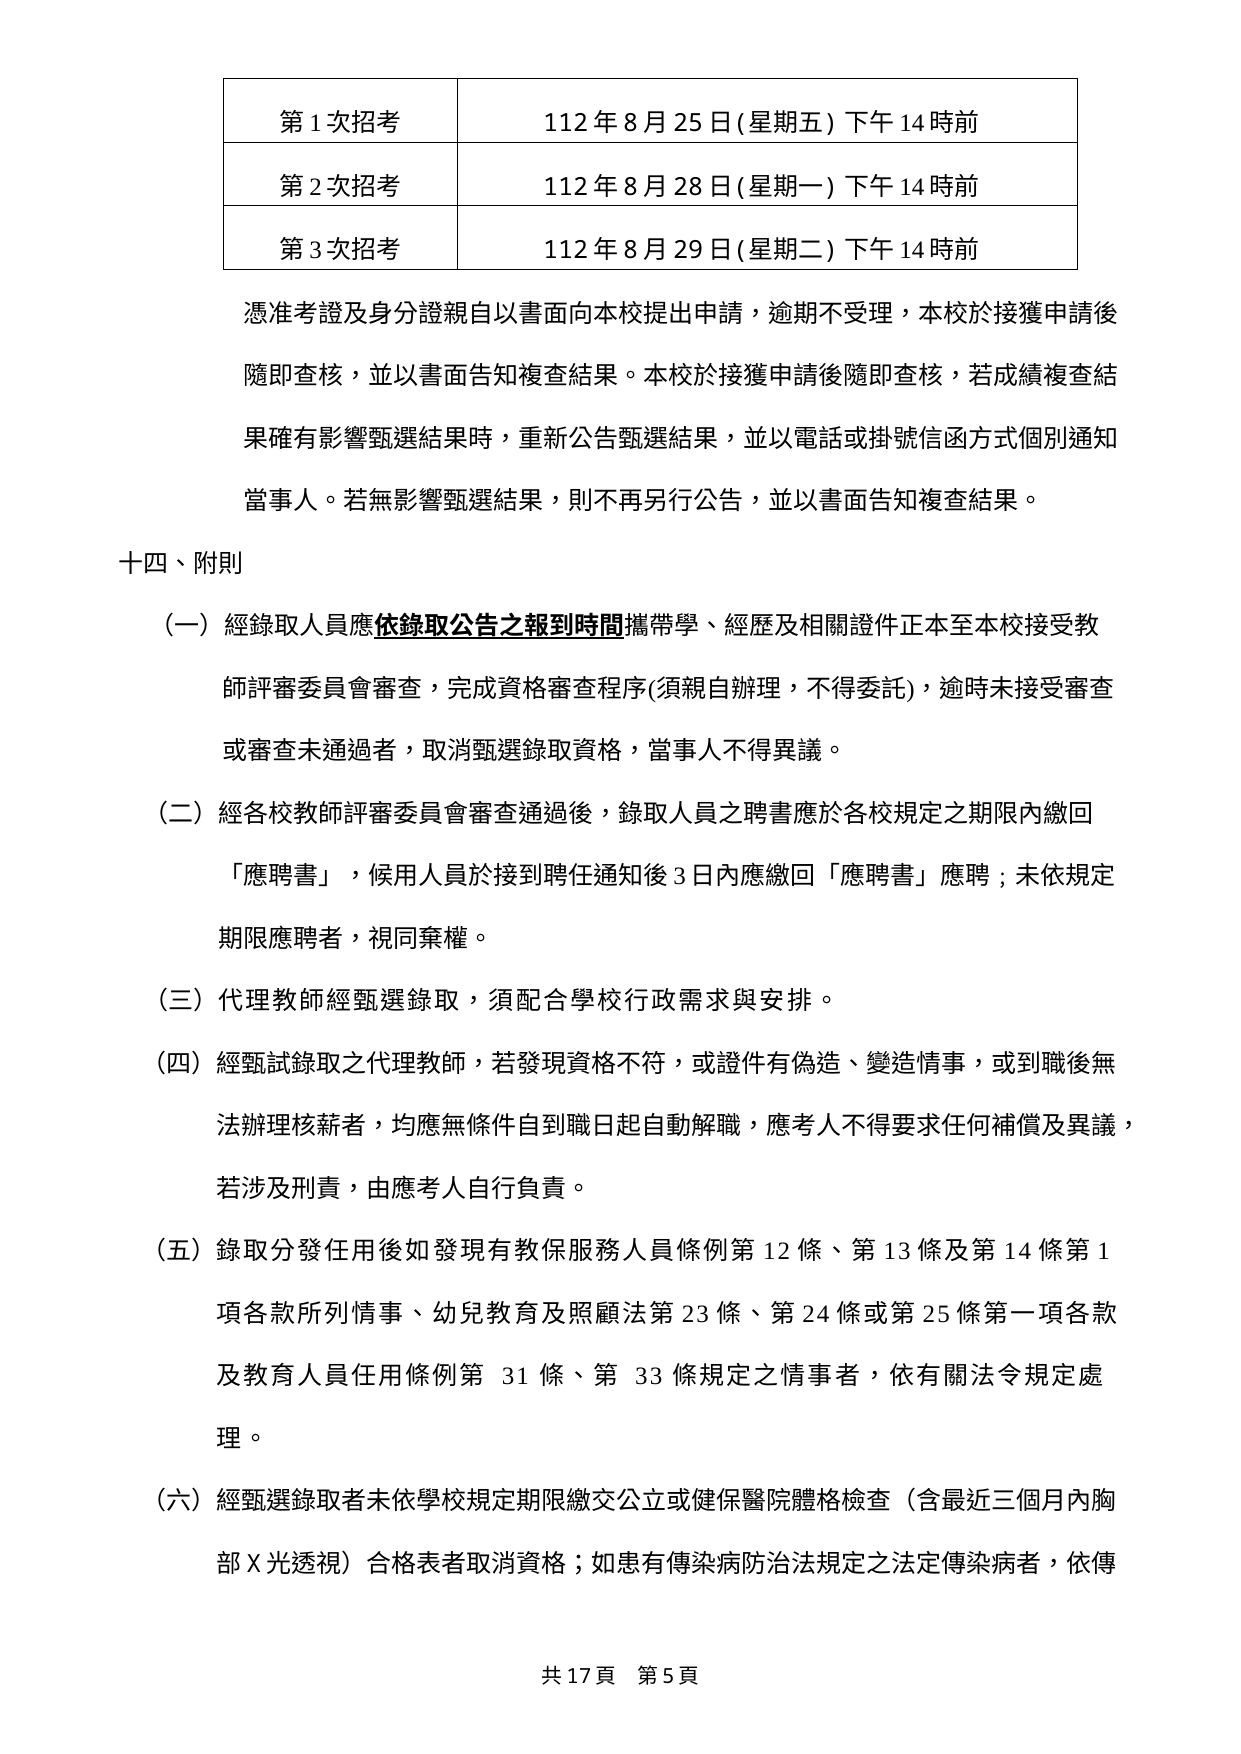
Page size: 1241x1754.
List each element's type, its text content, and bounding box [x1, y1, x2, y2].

table_cell 第2次招考 [224, 143, 457, 205]
text （四）經甄試錄取之代理教師，若發現資格不符，或證件有偽造、變造情事，或到職後無法辦理核薪者，均應無條件自到職日起自動解職，應考人不得要求任何補償及異議，若涉及刑責，由應考人自行負責。 [141, 1020, 1122, 1207]
table_cell 112年8月28日(星期一) 下午14時前 [458, 143, 1077, 205]
text （五）錄取分發任用後如發現有教保服務人員條例第12條、第13條及第14條第1 項各款所列情事、幼兒教育及照顧法第23條、第24條或第25條第一項各款及教育人員任用條例第 31 條、第 33 條規定之情事者，依有關法令規定處理。 [141, 1207, 1122, 1457]
text （一）經錄取人員應依錄取公告之報到時間攜帶學、經歷及相關證件正本至本校接受教師評審委員會審查，完成資格審查程序(須親自辦理，不得委託)，逾時未接受審查或審查未通過者，取消甄選錄取資格，當事人不得異議。 [149, 582, 1122, 770]
text （六）經甄選錄取者未依學校規定期限繳交公立或健保醫院體格檢查（含最近三個月內胸部X光透視）合格表者取消資格；如患有傳染病防治法規定之法定傳染病者，依傳 [141, 1457, 1122, 1582]
text 憑准考證及身分證親自以書面向本校提出申請，逾期不受理，本校於接獲申請後隨即查核，並以書面告知複查結果。本校於接獲申請後隨即查核，若成績複查結果確有影響甄選結果時，重新公告甄選結果，並以電話或掛號信函方式個別通知當事人。若無影響甄選結果，則不再另行公告，並以書面告知複查結果。 [243, 270, 1122, 520]
table_cell 第1次招考 [224, 79, 457, 142]
text （三）代理教師經甄選錄取，須配合學校行政需求與安排。 [118, 957, 1122, 1020]
table_cell 第3次招考 [224, 206, 457, 269]
text （二）經各校教師評審委員會審查通過後，錄取人員之聘書應於各校規定之期限內繳回「應聘書」，候用人員於接到聘任通知後3日內應繳回「應聘書」應聘﹔未依規定期限應聘者，視同棄權。 [143, 770, 1122, 957]
text 十四、附則 [118, 520, 1122, 582]
table_cell 112年8月29日(星期二) 下午14時前 [458, 206, 1077, 269]
table_cell 112年8月25日(星期五) 下午14時前 [458, 79, 1077, 142]
